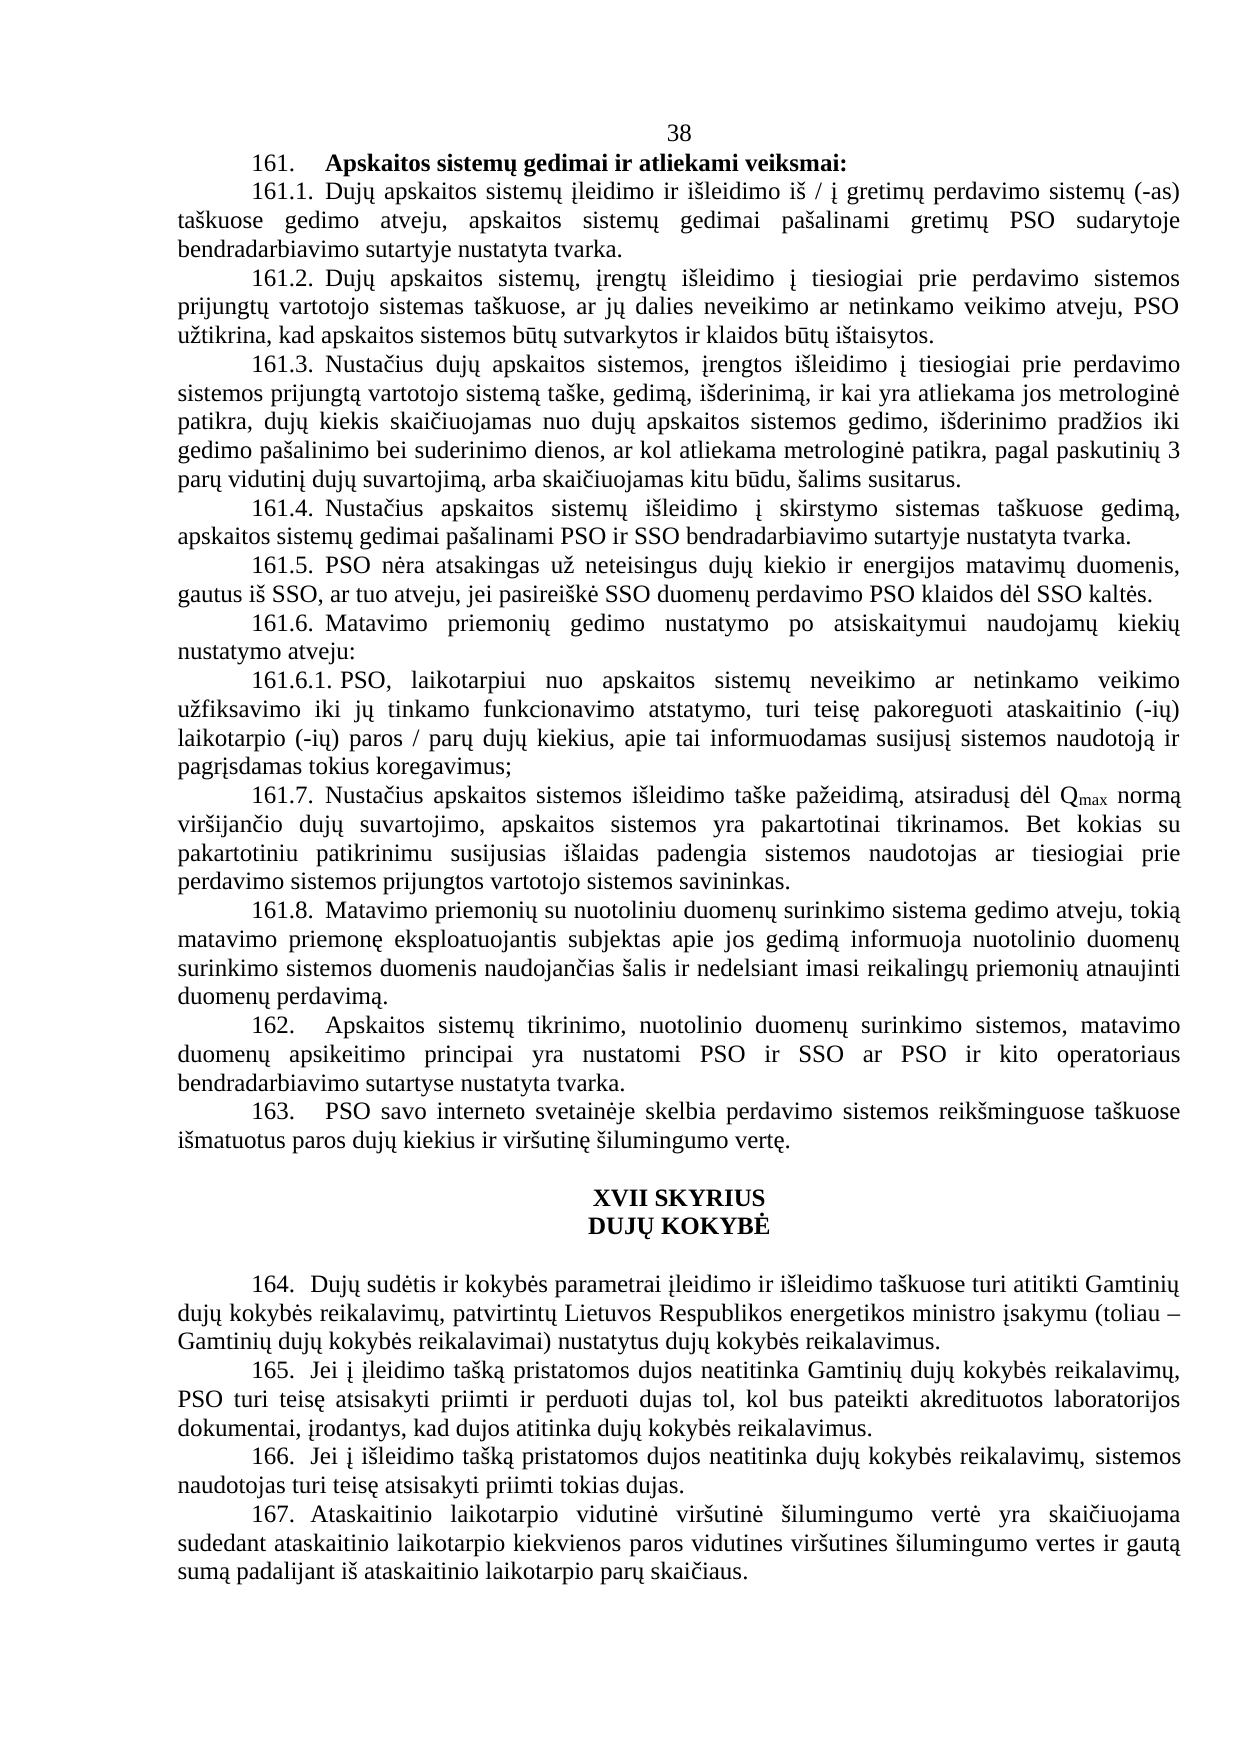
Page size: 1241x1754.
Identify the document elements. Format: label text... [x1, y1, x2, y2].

text 161. Apskaitos sistemų gedimai ir atliekami veiksmai: [177, 148, 1181, 176]
text 161.6.1. PSO, laikotarpiui nuo apskaitos sistemų neveikimo ar netinkamo veikimo užfiksavimo iki jų tinkamo funkcionavimo atstatymo, turi teisę pakoreguoti ataskaitinio (-ių) laikotarpio (-ių) paros / parų dujų kiekius, apie tai informuodamas susijusį sistemos naudotoją ir pagrįsdamas tokius koregavimus; [177, 665, 1181, 780]
text DUJŲ KOKYBĖ [177, 1211, 1181, 1240]
text XVII SKYRIUS [177, 1183, 1181, 1211]
text 161.7. Nustačius apskaitos sistemos išleidimo taške pažeidimą, atsiradusį dėl Qmax normą viršijančio dujų suvartojimo, apskaitos sistemos yra pakartotinai tikrinamos. Bet kokias su pakartotiniu patikrinimu susijusias išlaidas padengia sistemos naudotojas ar tiesiogiai prie perdavimo sistemos prijungtos vartotojo sistemos savininkas. [177, 780, 1181, 895]
text 164. Dujų sudėtis ir kokybės parametrai įleidimo ir išleidimo taškuose turi atitikti Gamtinių dujų kokybės reikalavimų, patvirtintų Lietuvos Respublikos energetikos ministro įsakymu (toliau – Gamtinių dujų kokybės reikalavimai) nustatytus dujų kokybės reikalavimus. [177, 1269, 1181, 1355]
text 165. Jei į įleidimo tašką pristatomos dujos neatitinka Gamtinių dujų kokybės reikalavimų, PSO turi teisę atsisakyti priimti ir perduoti dujas tol, kol bus pateikti akredituotos laboratorijos dokumentai, įrodantys, kad dujos atitinka dujų kokybės reikalavimus. [177, 1355, 1181, 1441]
text 161.1. Dujų apskaitos sistemų įleidimo ir išleidimo iš / į gretimų perdavimo sistemų (-as) taškuose gedimo atveju, apskaitos sistemų gedimai pašalinami gretimų PSO sudarytoje bendradarbiavimo sutartyje nustatyta tvarka. [177, 176, 1181, 263]
text 161.8. Matavimo priemonių su nuotoliniu duomenų surinkimo sistema gedimo atveju, tokią matavimo priemonę eksploatuojantis subjektas apie jos gedimą informuoja nuotolinio duomenų surinkimo sistemos duomenis naudojančias šalis ir nedelsiant imasi reikalingų priemonių atnaujinti duomenų perdavimą. [177, 895, 1181, 1010]
text 166. Jei į išleidimo tašką pristatomos dujos neatitinka dujų kokybės reikalavimų, sistemos naudotojas turi teisę atsisakyti priimti tokias dujas. [177, 1441, 1181, 1499]
text 161.5. PSO nėra atsakingas už neteisingus dujų kiekio ir energijos matavimų duomenis, gautus iš SSO, ar tuo atveju, jei pasireiškė SSO duomenų perdavimo PSO klaidos dėl SSO kaltės. [177, 550, 1181, 608]
text 161.2. Dujų apskaitos sistemų, įrengtų išleidimo į tiesiogiai prie perdavimo sistemos prijungtų vartotojo sistemas taškuose, ar jų dalies neveikimo ar netinkamo veikimo atveju, PSO užtikrina, kad apskaitos sistemos būtų sutvarkytos ir klaidos būtų ištaisytos. [177, 263, 1181, 349]
text 161.3. Nustačius dujų apskaitos sistemos, įrengtos išleidimo į tiesiogiai prie perdavimo sistemos prijungtą vartotojo sistemą taške, gedimą, išderinimą, ir kai yra atliekama jos metrologinė patikra, dujų kiekis skaičiuojamas nuo dujų apskaitos sistemos gedimo, išderinimo pradžios iki gedimo pašalinimo bei suderinimo dienos, ar kol atliekama metrologinė patikra, pagal paskutinių 3 parų vidutinį dujų suvartojimą, arba skaičiuojamas kitu būdu, šalims susitarus. [177, 349, 1181, 493]
text 167. Ataskaitinio laikotarpio vidutinė viršutinė šilumingumo vertė yra skaičiuojama sudedant ataskaitinio laikotarpio kiekvienos paros vidutines viršutines šilumingumo vertes ir gautą sumą padalijant iš ataskaitinio laikotarpio parų skaičiaus. [177, 1499, 1181, 1585]
text 161.6. Matavimo priemonių gedimo nustatymo po atsiskaitymui naudojamų kiekių nustatymo atveju: [177, 608, 1181, 665]
text 163. PSO savo interneto svetainėje skelbia perdavimo sistemos reikšminguose taškuose išmatuotus paros dujų kiekius ir viršutinę šilumingumo vertę. [177, 1096, 1181, 1154]
text 161.4. Nustačius apskaitos sistemų išleidimo į skirstymo sistemas taškuose gedimą, apskaitos sistemų gedimai pašalinami PSO ir SSO bendradarbiavimo sutartyje nustatyta tvarka. [177, 493, 1181, 550]
text 162. Apskaitos sistemų tikrinimo, nuotolinio duomenų surinkimo sistemos, matavimo duomenų apsikeitimo principai yra nustatomi PSO ir SSO ar PSO ir kito operatoriaus bendradarbiavimo sutartyse nustatyta tvarka. [177, 1010, 1181, 1096]
